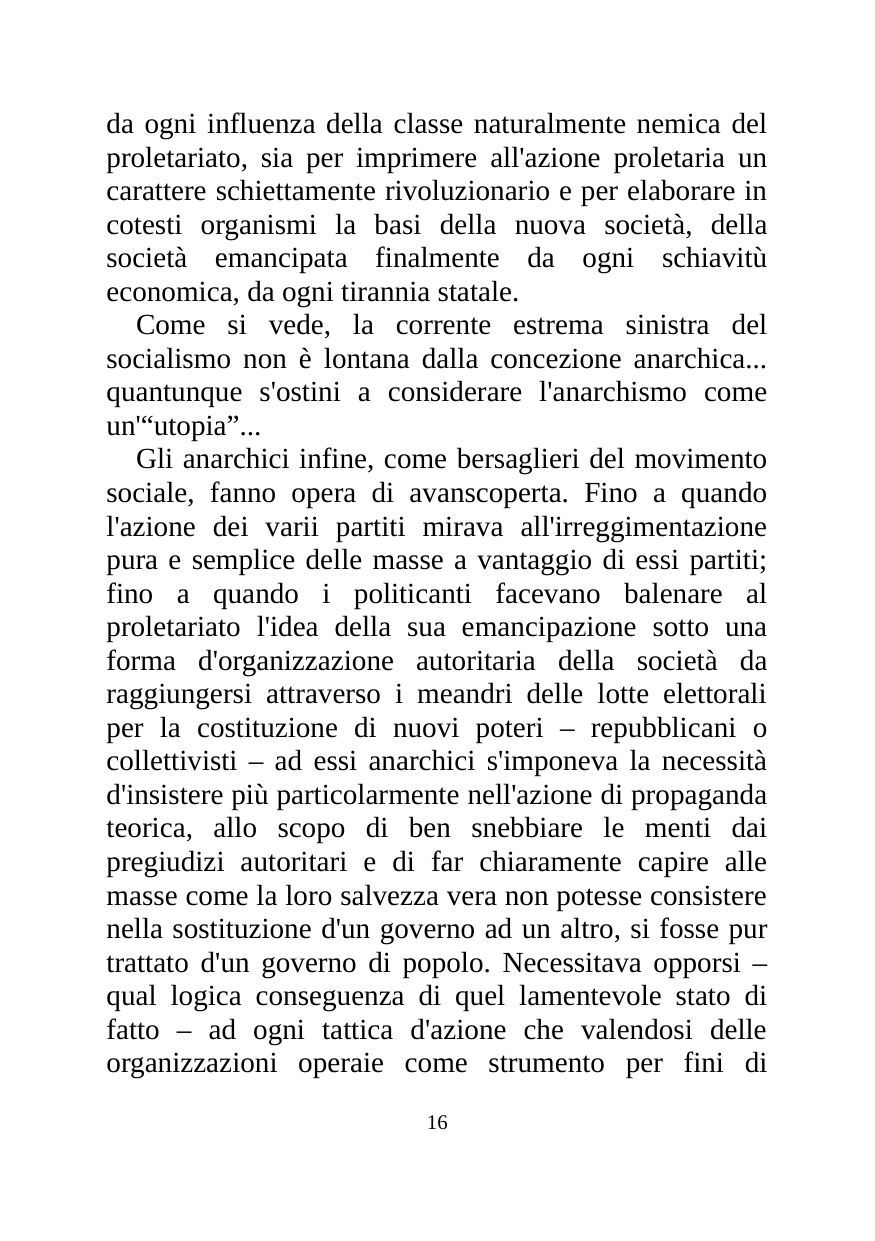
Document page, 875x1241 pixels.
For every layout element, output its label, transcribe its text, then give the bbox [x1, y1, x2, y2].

text Gli anarchici infine, come bersaglieri del movimento sociale, fanno opera di avanscoperta. Fino a quando l'azione dei varii partiti mirava all'irreggimentazione pura e semplice delle masse a vantaggio di essi partiti; fino a quando i politicanti facevano balenare al proletariato l'idea della sua emancipazione sotto una forma d'organizzazione autoritaria della società da raggiungersi attraverso i meandri delle lotte elettorali per la costituzione di nuovi poteri – repubblicani o collettivisti – ad essi anarchici s'imponeva la necessità d'insistere più particolarmente nell'azione di propaganda teorica, allo scopo di ben snebbiare le menti dai pregiudizi autoritari e di far chiaramente capire alle masse come la loro salvezza vera non potesse consistere nella sostituzione d'un governo ad un altro, si fosse pur trattato d'un governo di popolo. Necessitava opporsi – qual logica conseguenza di quel lamentevole stato di fatto – ad ogni tattica d'azione che valendosi delle organizzazioni operaie come strumento per fini di [106, 442, 768, 1079]
text da ogni influenza della classe naturalmente nemica del proletariato, sia per imprimere all'azione proletaria un carattere schiettamente rivoluzionario e per elaborare in cotesti organismi la basi della nuova società, della società emancipata finalmente da ogni schiavitù economica, da ogni tirannia statale. [106, 106, 768, 307]
text Come si vede, la corrente estrema sinistra del socialismo non è lontana dalla concezione anarchica... quantunque s'ostini a considerare l'anarchismo come un'“utopia”... [106, 307, 768, 442]
